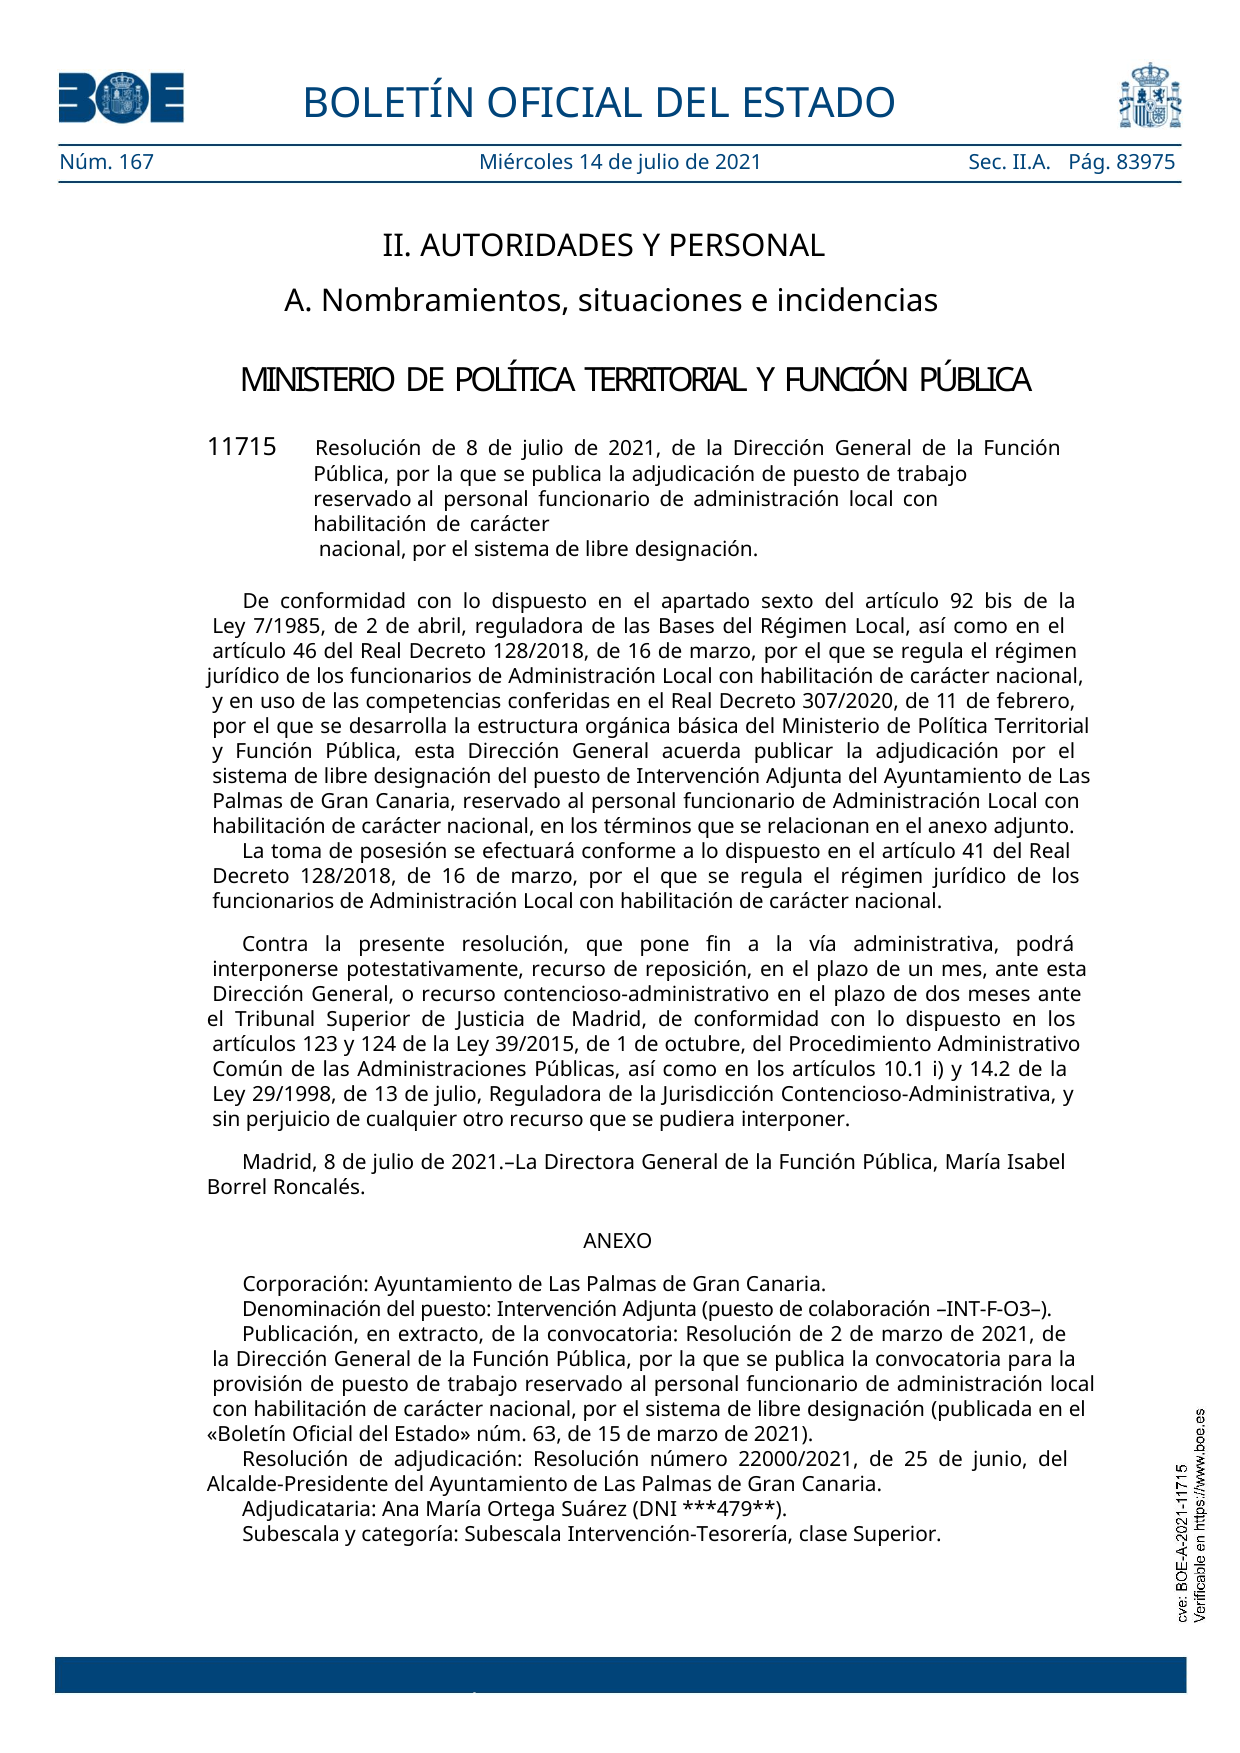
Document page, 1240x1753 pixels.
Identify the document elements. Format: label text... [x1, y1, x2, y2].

text Subescala y categoría: Subescala Intervención-Tesorería, clase Superior. [242, 1522, 1173, 1547]
text Madrid, 8 de julio de 2021.–La Directora General de la Función Pública, María Isabel Borrel Roncalés. [207, 1149, 1229, 1199]
text BOLETÍN OFICIAL DEL ESTADO [302, 79, 1117, 127]
text A. Nombramientos, situaciones e incidencias [284, 283, 1229, 319]
text [1184, 79, 1229, 127]
text Denominación del puesto: Intervención Adjunta (puesto de colaboración –INT-F-O3–). Publicación, en extracto, de la convocatoria: Resolución de 2 de marzo de 2021, de la Dirección General de la Función Pública, por la que se publica la convocatoria para la provisión de puesto de trabajo reservado al personal funcionario de administración local con habilitación de carácter nacional, por el sistema de libre designación (publicada en el «Boletín Oficial del Estado» núm. 63, de 15 de marzo de 2021). [207, 1297, 1229, 1447]
text Pública, por la que se publica la adjudicación de puesto de trabajo reservado al personal funcionario de administración local con habilitación de carácter nacional, por el sistema de libre designación. [313, 461, 1038, 561]
text 11715 Resolución de 8 de julio de 2021, de la Dirección General de la Función [207, 432, 1229, 461]
text De conformidad con lo dispuesto en el apartado sexto del artículo 92 bis de la Ley 7/1985, de 2 de abril, reguladora de las Bases del Régimen Local, así como en el artículo 46 del Real Decreto 128/2018, de 16 de marzo, por el que se regula el régimen jurídico de los funcionarios de Administración Local con habilitación de carácter nacional, y en uso de las competencias conferidas en el Real Decreto 307/2020, de 11 de febrero, por el que se desarrolla la estructura orgánica básica del Ministerio de Política Territorial y Función Pública, esta Dirección General acuerda publicar la adjudicación por el sistema de libre designación del puesto de Intervención Adjunta del Ayuntamiento de Las Palmas de Gran Canaria, reservado al personal funcionario de Administración Local con habilitación de carácter nacional, en los términos que se relacionan en el anexo adjunto. La toma de posesión se efectuará conforme a lo dispuesto en el artículo 41 del Real Decreto 128/2018, de 16 de marzo, por el que se regula el régimen jurídico de los funcionarios de Administración Local con habilitación de carácter nacional. [207, 589, 1229, 914]
text Corporación: Ayuntamiento de Las Palmas de Gran Canaria. [242, 1272, 1229, 1297]
text ANEXO [583, 1229, 1229, 1254]
text Resolución de adjudicación: Resolución número 22000/2021, de 25 de junio, del Alcalde-Presidente del Ayuntamiento de Las Palmas de Gran Canaria. Adjudicataria: Ana María Ortega Suárez (DNI ***479**). [207, 1447, 1191, 1522]
text Núm. 167 Miércoles 14 de julio de 2021 Sec. II.A. Pág. 83975 [59, 150, 1229, 174]
text II. AUTORIDADES Y PERSONAL [382, 228, 1229, 264]
text Contra la presente resolución, que pone fin a la vía administrativa, podrá interponerse potestativamente, recurso de reposición, en el plazo de un mes, ante esta Dirección General, o recurso contencioso-administrativo en el plazo de dos meses ante el Tribunal Superior de Justicia de Madrid, de conformidad con lo dispuesto en los artículos 123 y 124 de la Ley 39/2015, de 1 de octubre, del Procedimiento Administrativo Común de las Administraciones Públicas, así como en los artículos 10.1 i) y 14.2 de la Ley 29/1998, de 13 de julio, Reguladora de la Jurisdicción Contencioso-Administrativa, y sin perjuicio de cualquier otro recurso que se pudiera interponer. [207, 932, 1229, 1132]
text MINISTERIO DE POLÍTICA TERRITORIAL Y FUNCIÓN PÚBLICA [239, 361, 1229, 399]
text https://www.boe.es BOLETÍN OFICIAL DEL ESTADO D. L.: M-1/1958 - ISSN: 0212-033X [87, 1693, 1229, 1717]
